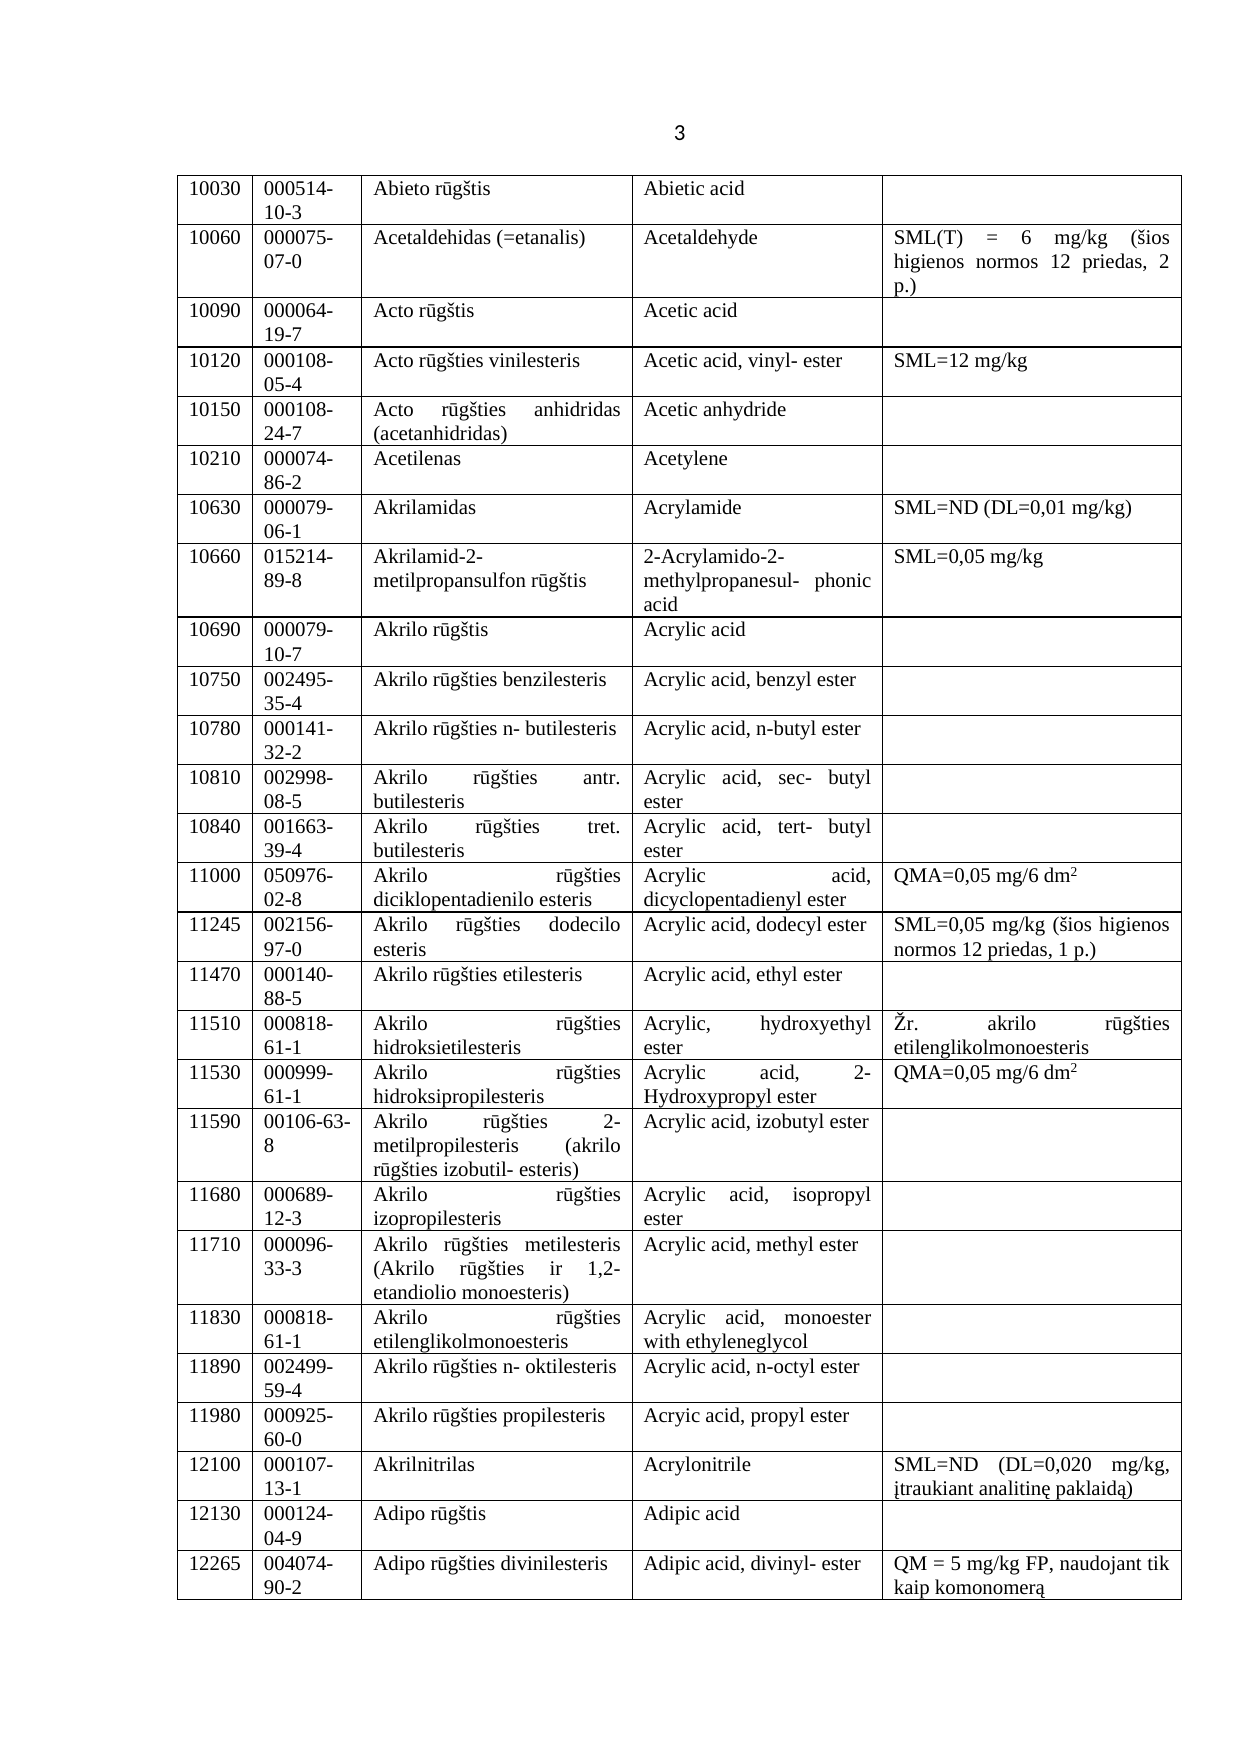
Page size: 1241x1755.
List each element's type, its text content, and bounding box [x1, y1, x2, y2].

table_cell 10060 [178, 225, 252, 297]
table_cell 11000 [178, 863, 252, 911]
table_cell SML(T) = 6 mg/kg (šios higienos normos 12 priedas, 2 p.) [883, 225, 1181, 297]
table_cell 00106-63-8 [253, 1109, 361, 1181]
table_cell [883, 765, 1181, 813]
table_cell 000079-06-1 [253, 495, 361, 543]
table_cell Acrylic, hydroxyethyl ester [633, 1011, 882, 1059]
table_cell [883, 618, 1181, 666]
table_cell 11470 [178, 962, 252, 1010]
table_cell 11830 [178, 1305, 252, 1353]
table_cell 002156-97-0 [253, 913, 361, 961]
table_cell 000689-12-3 [253, 1182, 361, 1230]
table_cell [883, 667, 1181, 715]
table_cell [883, 1305, 1181, 1353]
table_cell 2-Acrylamido-2- methylpropanesul- phonic acid [633, 544, 882, 616]
table_cell 000096-33-3 [253, 1231, 361, 1304]
table_cell Acrylonitrile [633, 1452, 882, 1500]
table_cell Acrylic acid, dicyclopentadienyl ester [633, 863, 882, 911]
table_cell 10120 [178, 348, 252, 396]
table_cell 12265 [178, 1551, 252, 1599]
table_cell QM = 5 mg/kg FP, naudojant tik kaip komonomerą [883, 1551, 1181, 1599]
table_cell Akrilo rūgšties benzilesteris [362, 667, 632, 715]
table_cell 10030 [178, 176, 252, 224]
table_cell Acetaldehyde [633, 225, 882, 297]
table_cell Akrilo rūgšties diciklopentadienilo esteris [362, 863, 632, 911]
table_cell Akrilo rūgšties metilesteris (Akrilo rūgšties ir 1,2-etandiolio monoesteris) [362, 1231, 632, 1304]
table_cell Acto rūgšties anhidridas (acetanhidridas) [362, 397, 632, 445]
table_cell 002495-35-4 [253, 667, 361, 715]
table_cell SML=0,05 mg/kg (šios higienos normos 12 priedas, 1 p.) [883, 913, 1181, 961]
table_cell Acryic acid, propyl ester [633, 1403, 882, 1451]
table_cell [883, 716, 1181, 764]
table_cell 10780 [178, 716, 252, 764]
table_cell Akrilo rūgšties propilesteris [362, 1403, 632, 1451]
table_cell Acrylic acid, monoester with ethyleneglycol [633, 1305, 882, 1353]
table_cell [883, 298, 1181, 346]
table_cell 10690 [178, 618, 252, 666]
table_cell 11245 [178, 913, 252, 961]
table_cell Acrylic acid, dodecyl ester [633, 913, 882, 961]
table_cell Akrilo rūgšties etilenglikolmonoesteris [362, 1305, 632, 1353]
table_cell 12100 [178, 1452, 252, 1500]
table_cell Akrilo rūgšties etilesteris [362, 962, 632, 1010]
table_cell 004074-90-2 [253, 1551, 361, 1599]
table_cell 000079-10-7 [253, 618, 361, 666]
table_cell Žr. akrilo rūgšties etilenglikolmonoesteris [883, 1011, 1181, 1059]
table_cell [883, 1403, 1181, 1451]
table_cell Abieto rūgštis [362, 176, 632, 224]
table_cell Akrilamid-2- metilpropansulfon rūgštis [362, 544, 632, 616]
table_cell [883, 1231, 1181, 1304]
table_cell Acetic acid, vinyl- ester [633, 348, 882, 396]
table_cell 015214-89-8 [253, 544, 361, 616]
table_cell Adipo rūgštis [362, 1501, 632, 1549]
table_cell Adipic acid, divinyl- ester [633, 1551, 882, 1599]
table_cell Abietic acid [633, 176, 882, 224]
table_cell 000925-60-0 [253, 1403, 361, 1451]
table_cell Acetylene [633, 446, 882, 494]
table_cell 000141-32-2 [253, 716, 361, 764]
table_cell 000999-61-1 [253, 1060, 361, 1108]
table_cell 10840 [178, 814, 252, 862]
table_cell [883, 814, 1181, 862]
table_cell Acetilenas [362, 446, 632, 494]
table_cell [883, 1501, 1181, 1549]
table_cell 000140-88-5 [253, 962, 361, 1010]
table_cell [883, 1182, 1181, 1230]
table_cell Acrylic acid, methyl ester [633, 1231, 882, 1304]
table_cell SML=12 mg/kg [883, 348, 1181, 396]
table_cell 000514-10-3 [253, 176, 361, 224]
table_cell Acrylic acid, isopropyl ester [633, 1182, 882, 1230]
table_cell Acrylamide [633, 495, 882, 543]
table_cell SML=0,05 mg/kg [883, 544, 1181, 616]
table_cell 000124-04-9 [253, 1501, 361, 1549]
table_cell 002998-08-5 [253, 765, 361, 813]
table_cell 000075-07-0 [253, 225, 361, 297]
table_cell Acrylic acid, benzyl ester [633, 667, 882, 715]
table_cell 000074-86-2 [253, 446, 361, 494]
table_cell Akrilo rūgšties hidroksietilesteris [362, 1011, 632, 1059]
table_cell 10090 [178, 298, 252, 346]
table_cell 001663-39-4 [253, 814, 361, 862]
table_cell 11590 [178, 1109, 252, 1181]
table_cell 11510 [178, 1011, 252, 1059]
table_cell Acrylic acid, tert- butyl ester [633, 814, 882, 862]
table_cell Akrilo rūgšties 2- metilpropilesteris (akrilo rūgšties izobutil- esteris) [362, 1109, 632, 1181]
table_cell 12130 [178, 1501, 252, 1549]
table_cell 11890 [178, 1354, 252, 1402]
table_cell Acrylic acid, sec- butyl ester [633, 765, 882, 813]
table_cell 10750 [178, 667, 252, 715]
table_cell Akrilo rūgšties dodecilo esteris [362, 913, 632, 961]
table_cell Acto rūgšties vinilesteris [362, 348, 632, 396]
table_cell QMA=0,05 mg/6 dm2 [883, 1060, 1181, 1108]
table_cell 10810 [178, 765, 252, 813]
table_cell SML=ND (DL=0,020 mg/kg, įtraukiant analitinę paklaidą) [883, 1452, 1181, 1500]
table_cell Akrilo rūgštis [362, 618, 632, 666]
table_cell Acetic acid [633, 298, 882, 346]
table_cell 002499-59-4 [253, 1354, 361, 1402]
table_cell Acrylic acid, izobutyl ester [633, 1109, 882, 1181]
table_cell 000107-13-1 [253, 1452, 361, 1500]
table_cell [883, 1354, 1181, 1402]
table_cell Acrylic acid, n-octyl ester [633, 1354, 882, 1402]
table_cell Akrilnitrilas [362, 1452, 632, 1500]
table_cell Acrylic acid, 2- Hydroxypropyl ester [633, 1060, 882, 1108]
table_cell [883, 962, 1181, 1010]
table_cell [883, 397, 1181, 445]
table_cell Acrylic acid, n-butyl ester [633, 716, 882, 764]
table_cell 11980 [178, 1403, 252, 1451]
table_cell 10630 [178, 495, 252, 543]
table_cell 10210 [178, 446, 252, 494]
table_cell Acetic anhydride [633, 397, 882, 445]
table_cell 000108-24-7 [253, 397, 361, 445]
table_cell [883, 1109, 1181, 1181]
table_cell QMA=0,05 mg/6 dm2 [883, 863, 1181, 911]
table_cell 11680 [178, 1182, 252, 1230]
table_cell 11530 [178, 1060, 252, 1108]
table_cell Akrilo rūgšties n- oktilesteris [362, 1354, 632, 1402]
table_cell Akrilo rūgšties tret. butilesteris [362, 814, 632, 862]
table_cell SML=ND (DL=0,01 mg/kg) [883, 495, 1181, 543]
table_cell Akrilo rūgšties n- butilesteris [362, 716, 632, 764]
table_cell Akrilo rūgšties izopropilesteris [362, 1182, 632, 1230]
table_cell Acto rūgštis [362, 298, 632, 346]
table_cell Adipic acid [633, 1501, 882, 1549]
table_cell Acrylic acid [633, 618, 882, 666]
table_cell Akrilamidas [362, 495, 632, 543]
table_cell 10150 [178, 397, 252, 445]
table_cell 000818-61-1 [253, 1305, 361, 1353]
table_cell Acetaldehidas (=etanalis) [362, 225, 632, 297]
table_cell 000818-61-1 [253, 1011, 361, 1059]
table_cell 000108-05-4 [253, 348, 361, 396]
table_cell Akrilo rūgšties antr. butilesteris [362, 765, 632, 813]
table_cell 000064-19-7 [253, 298, 361, 346]
table_cell [883, 176, 1181, 224]
table_cell Acrylic acid, ethyl ester [633, 962, 882, 1010]
table_cell 050976-02-8 [253, 863, 361, 911]
table_cell Adipo rūgšties divinilesteris [362, 1551, 632, 1599]
table_cell 11710 [178, 1231, 252, 1304]
table_cell Akrilo rūgšties hidroksipropilesteris [362, 1060, 632, 1108]
table_cell [883, 446, 1181, 494]
table_cell 10660 [178, 544, 252, 616]
